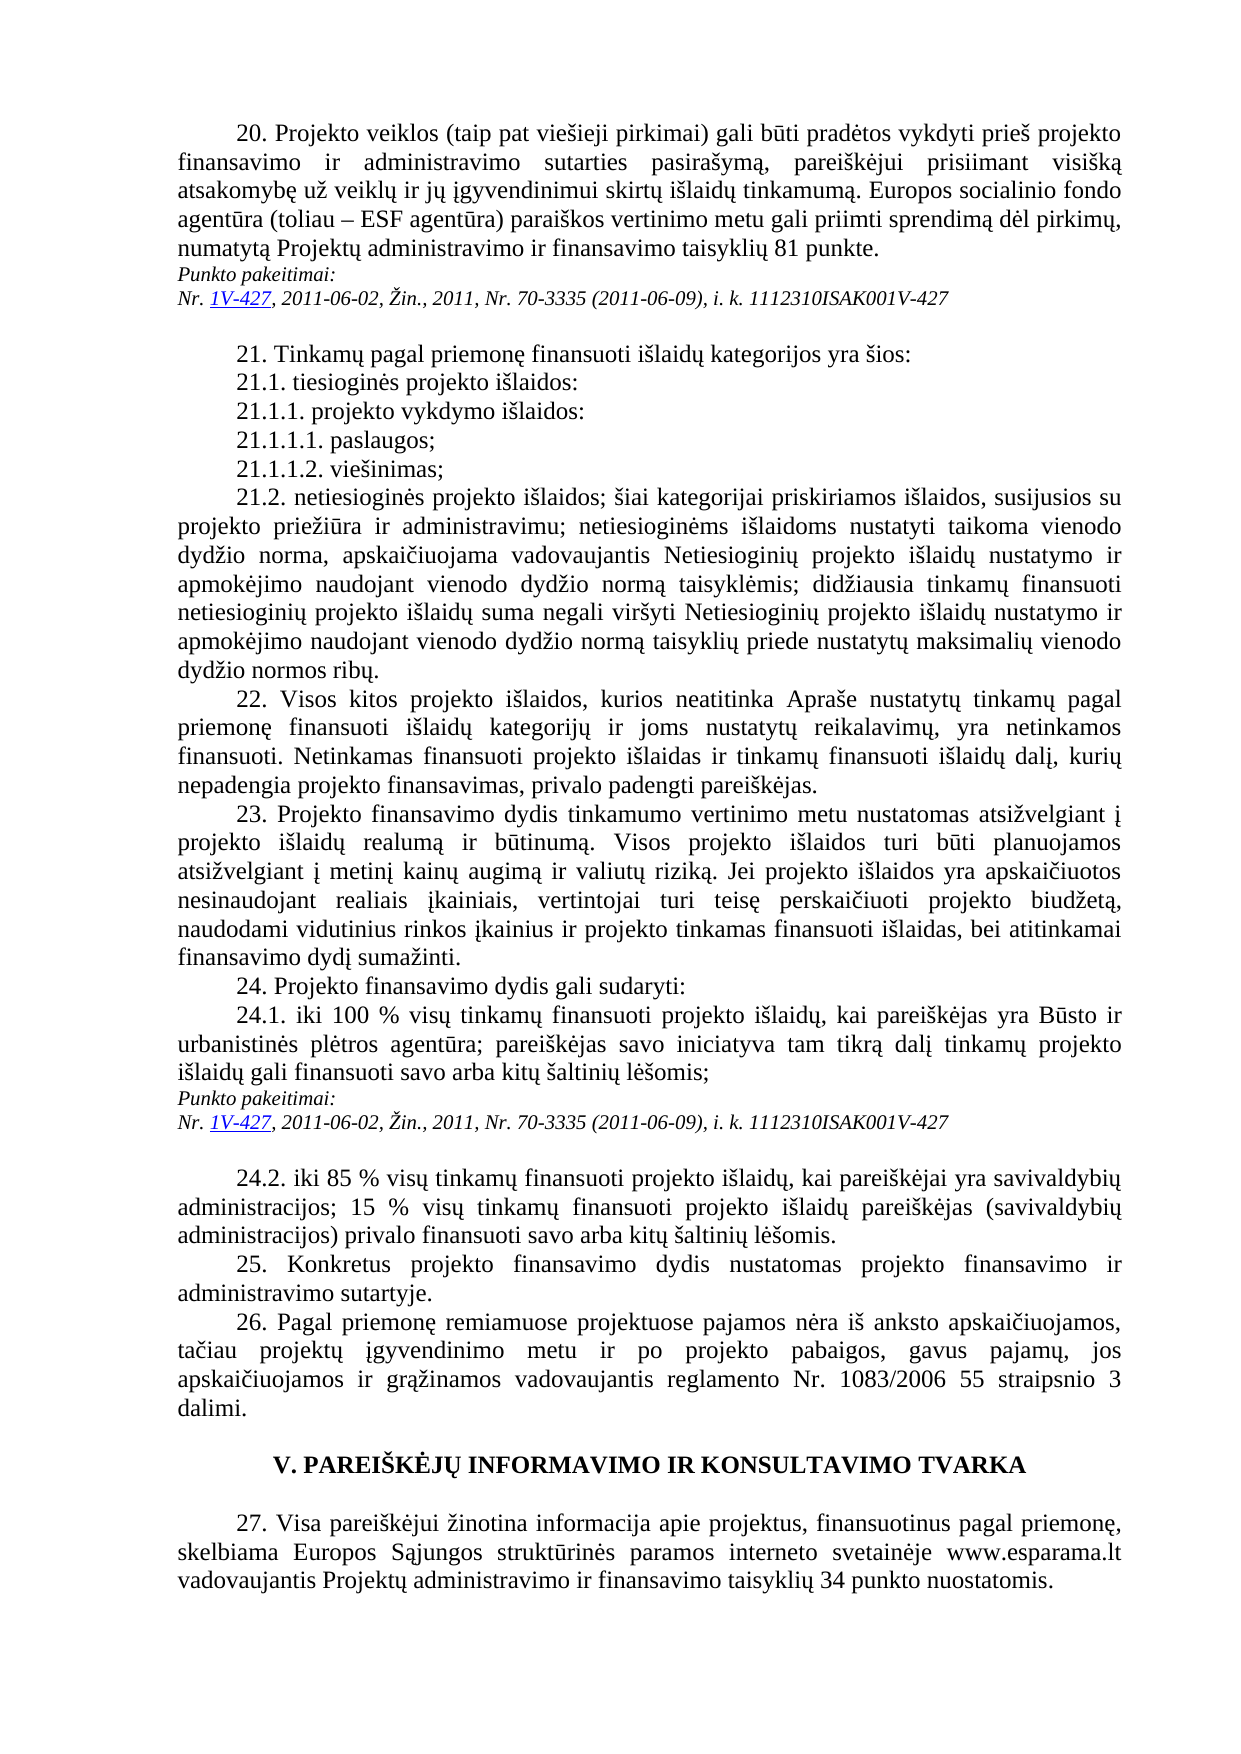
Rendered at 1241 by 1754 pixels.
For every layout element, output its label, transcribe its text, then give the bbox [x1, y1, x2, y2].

text Nr. 1V-427, 2011-06-02, Žin., 2011, Nr. 70-3335 (2011-06-09), i. k. 1112310ISAK001V-427 [177, 1110, 1122, 1134]
text 27. Visa pareiškėjui žinotina informacija apie projektus, finansuotinus pagal priemonę, skelbiama Europos Sąjungos struktūrinės paramos interneto svetainėje www.esparama.lt vadovaujantis Projektų administravimo ir finansavimo taisyklių 34 punkto nuostatomis. [177, 1508, 1122, 1594]
text Punkto pakeitimai: [177, 1086, 1122, 1110]
text V. PAREIŠKĖJŲ INFORMAVIMO IR KONSULTAVIMO TVARKA [177, 1451, 1122, 1479]
text 20. Projekto veiklos (taip pat viešieji pirkimai) gali būti pradėtos vykdyti prieš projekto finansavimo ir administravimo sutarties pasirašymą, pareiškėjui prisiimant visišką atsakomybę už veiklų ir jų įgyvendinimui skirtų išlaidų tinkamumą. Europos socialinio fondo agentūra (toliau – ESF agentūra) paraiškos vertinimo metu gali priimti sprendimą dėl pirkimų, numatytą Projektų administravimo ir finansavimo taisyklių 81 punkte. [177, 118, 1122, 262]
text 24.2. iki 85 % visų tinkamų finansuoti projekto išlaidų, kai pareiškėjai yra savivaldybių administracijos; 15 % visų tinkamų finansuoti projekto išlaidų pareiškėjas (savivaldybių administracijos) privalo finansuoti savo arba kitų šaltinių lėšomis. [177, 1163, 1122, 1249]
text Nr. 1V-427, 2011-06-02, Žin., 2011, Nr. 70-3335 (2011-06-09), i. k. 1112310ISAK001V-427 [177, 286, 1122, 310]
text 24. Projekto finansavimo dydis gali sudaryti: [177, 971, 1122, 1000]
text 23. Projekto finansavimo dydis tinkamumo vertinimo metu nustatomas atsižvelgiant į projekto išlaidų realumą ir būtinumą. Visos projekto išlaidos turi būti planuojamos atsižvelgiant į metinį kainų augimą ir valiutų riziką. Jei projekto išlaidos yra apskaičiuotos nesinaudojant realiais įkainiais, vertintojai turi teisę perskaičiuoti projekto biudžetą, naudodami vidutinius rinkos įkainius ir projekto tinkamas finansuoti išlaidas, bei atitinkamai finansavimo dydį sumažinti. [177, 799, 1122, 971]
text 21.1. tiesioginės projekto išlaidos: [177, 367, 1122, 396]
text 25. Konkretus projekto finansavimo dydis nustatomas projekto finansavimo ir administravimo sutartyje. [177, 1249, 1122, 1307]
text 21.1.1.2. viešinimas; [177, 454, 1122, 482]
text 21.1.1.1. paslaugos; [177, 425, 1122, 454]
text 26. Pagal priemonę remiamuose projektuose pajamos nėra iš anksto apskaičiuojamos, tačiau projektų įgyvendinimo metu ir po projekto pabaigos, gavus pajamų, jos apskaičiuojamos ir grąžinamos vadovaujantis reglamento Nr. 1083/2006 55 straipsnio 3 dalimi. [177, 1307, 1122, 1422]
text 22. Visos kitos projekto išlaidos, kurios neatitinka Apraše nustatytų tinkamų pagal priemonę finansuoti išlaidų kategorijų ir joms nustatytų reikalavimų, yra netinkamos finansuoti. Netinkamas finansuoti projekto išlaidas ir tinkamų finansuoti išlaidų dalį, kurių nepadengia projekto finansavimas, privalo padengti pareiškėjas. [177, 684, 1122, 799]
text 24.1. iki 100 % visų tinkamų finansuoti projekto išlaidų, kai pareiškėjas yra Būsto ir urbanistinės plėtros agentūra; pareiškėjas savo iniciatyva tam tikrą dalį tinkamų projekto išlaidų gali finansuoti savo arba kitų šaltinių lėšomis; [177, 1000, 1122, 1086]
text 21.1.1. projekto vykdymo išlaidos: [177, 396, 1122, 425]
text Punkto pakeitimai: [177, 262, 1122, 286]
text 21. Tinkamų pagal priemonę finansuoti išlaidų kategorijos yra šios: [177, 339, 1122, 367]
text 21.2. netiesioginės projekto išlaidos; šiai kategorijai priskiriamos išlaidos, susijusios su projekto priežiūra ir administravimu; netiesioginėms išlaidoms nustatyti taikoma vienodo dydžio norma, apskaičiuojama vadovaujantis Netiesioginių projekto išlaidų nustatymo ir apmokėjimo naudojant vienodo dydžio normą taisyklėmis; didžiausia tinkamų finansuoti netiesioginių projekto išlaidų suma negali viršyti Netiesioginių projekto išlaidų nustatymo ir apmokėjimo naudojant vienodo dydžio normą taisyklių priede nustatytų maksimalių vienodo dydžio normos ribų. [177, 482, 1122, 684]
